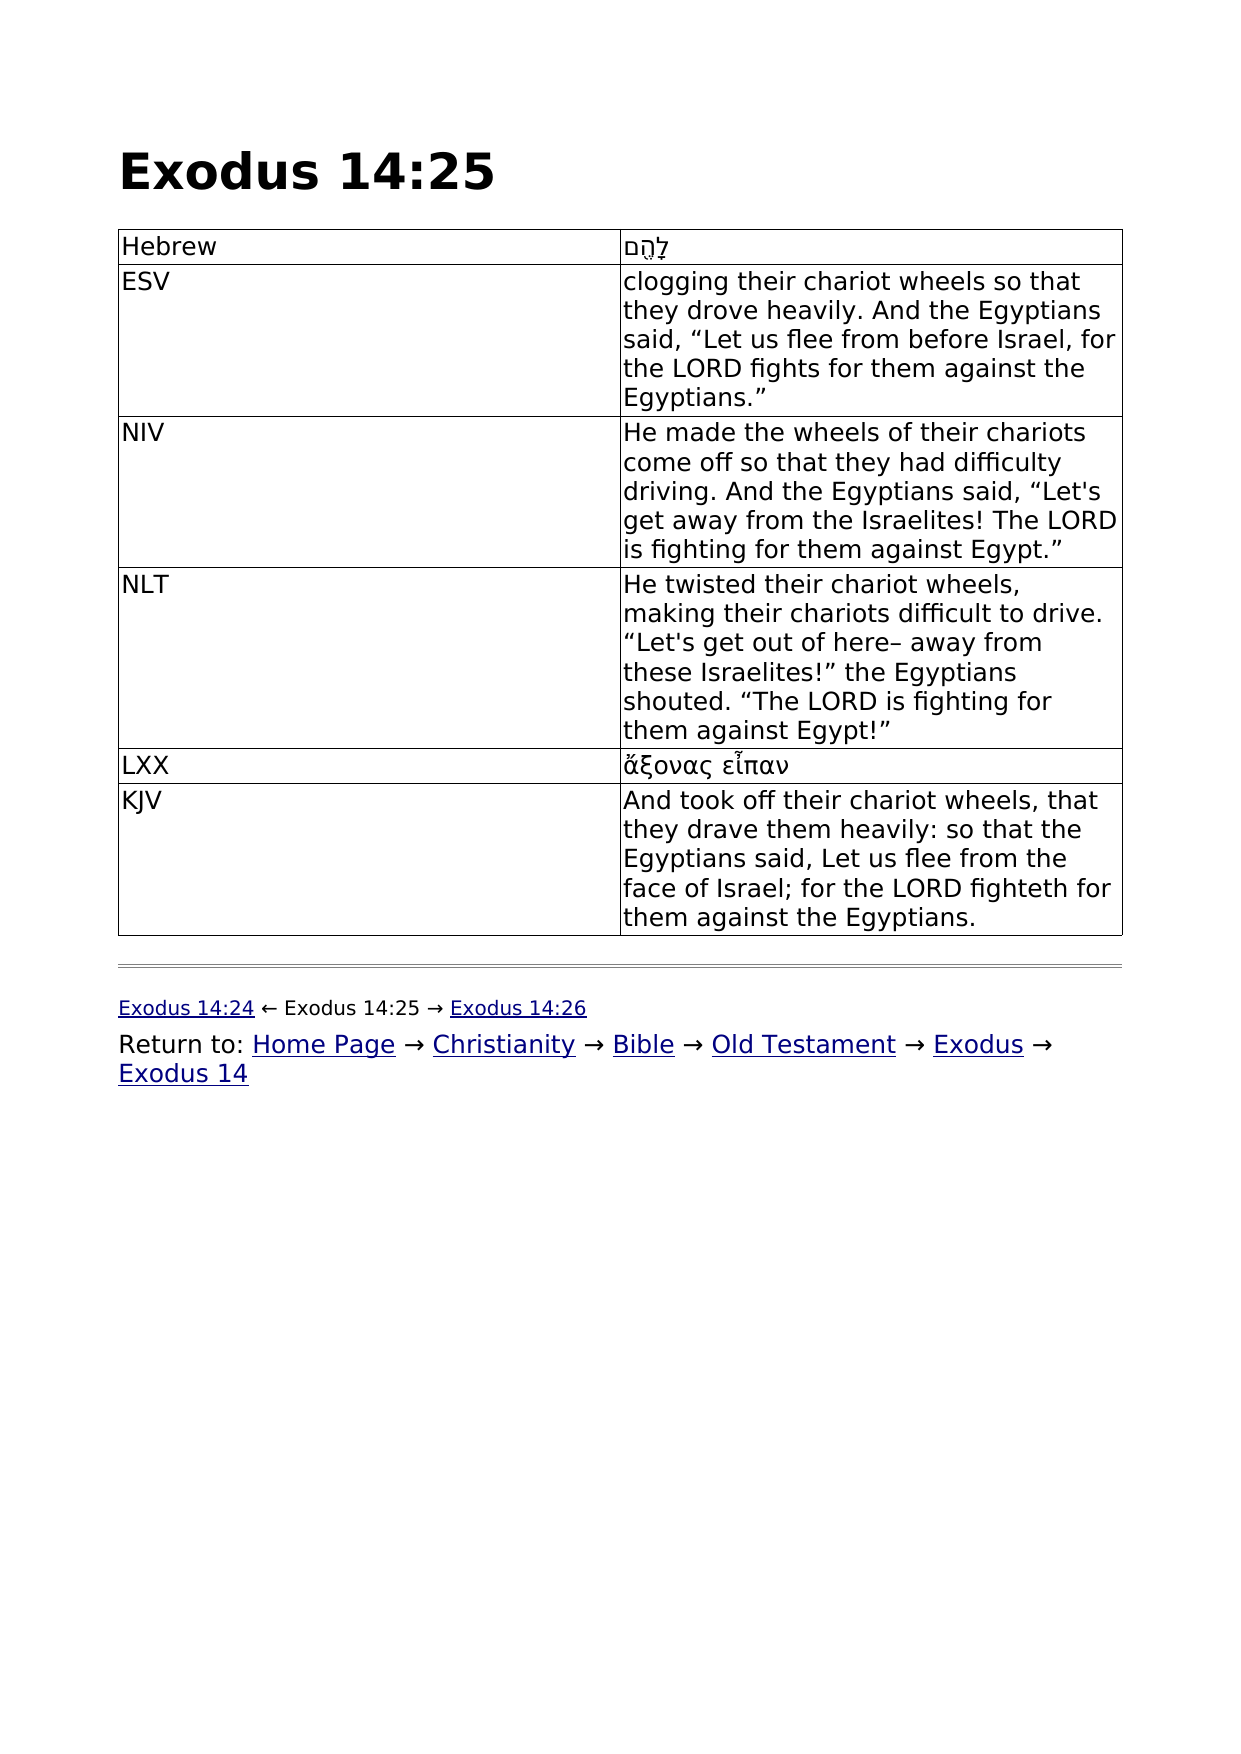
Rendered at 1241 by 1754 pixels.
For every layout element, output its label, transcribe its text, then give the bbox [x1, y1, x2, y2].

table_header לָהֶ֖ם [621, 230, 1122, 264]
text Exodus 14:24 ← Exodus 14:25 → Exodus 14:26 [118, 996, 1122, 1030]
table_cell NIV [119, 417, 620, 567]
table_cell He twisted their chariot wheels, making their chariots difficult to drive. “Let's get out of here– away from these Israelites!” the Egyptians shouted. “The LORD is fighting for them against Egypt!” [621, 568, 1122, 748]
table_cell NLT [119, 568, 620, 748]
table_cell clogging their chariot wheels so that they drove heavily. And the Egyptians said, “Let us flee from before Israel, for the LORD fights for them against the Egyptians.” [621, 265, 1122, 416]
table_cell ESV [119, 265, 620, 416]
text Return to: Home Page → Christianity → Bible → Old Testament → Exodus → Exodus 14 [118, 1030, 1122, 1089]
subtitle Exodus 14:25 [118, 143, 1122, 201]
table_header Hebrew [119, 230, 620, 264]
table_cell ἄξονας εἶπαν [621, 749, 1122, 783]
table_cell LXX [119, 749, 620, 783]
table_cell KJV [119, 784, 620, 935]
table_cell He made the wheels of their chariots come off so that they had difficulty driving. And the Egyptians said, “Let's get away from the Israelites! The LORD is fighting for them against Egypt.” [621, 417, 1122, 567]
table_cell And took off their chariot wheels, that they drave them heavily: so that the Egyptians said, Let us flee from the face of Israel; for the LORD fighteth for them against the Egyptians. [621, 784, 1122, 935]
